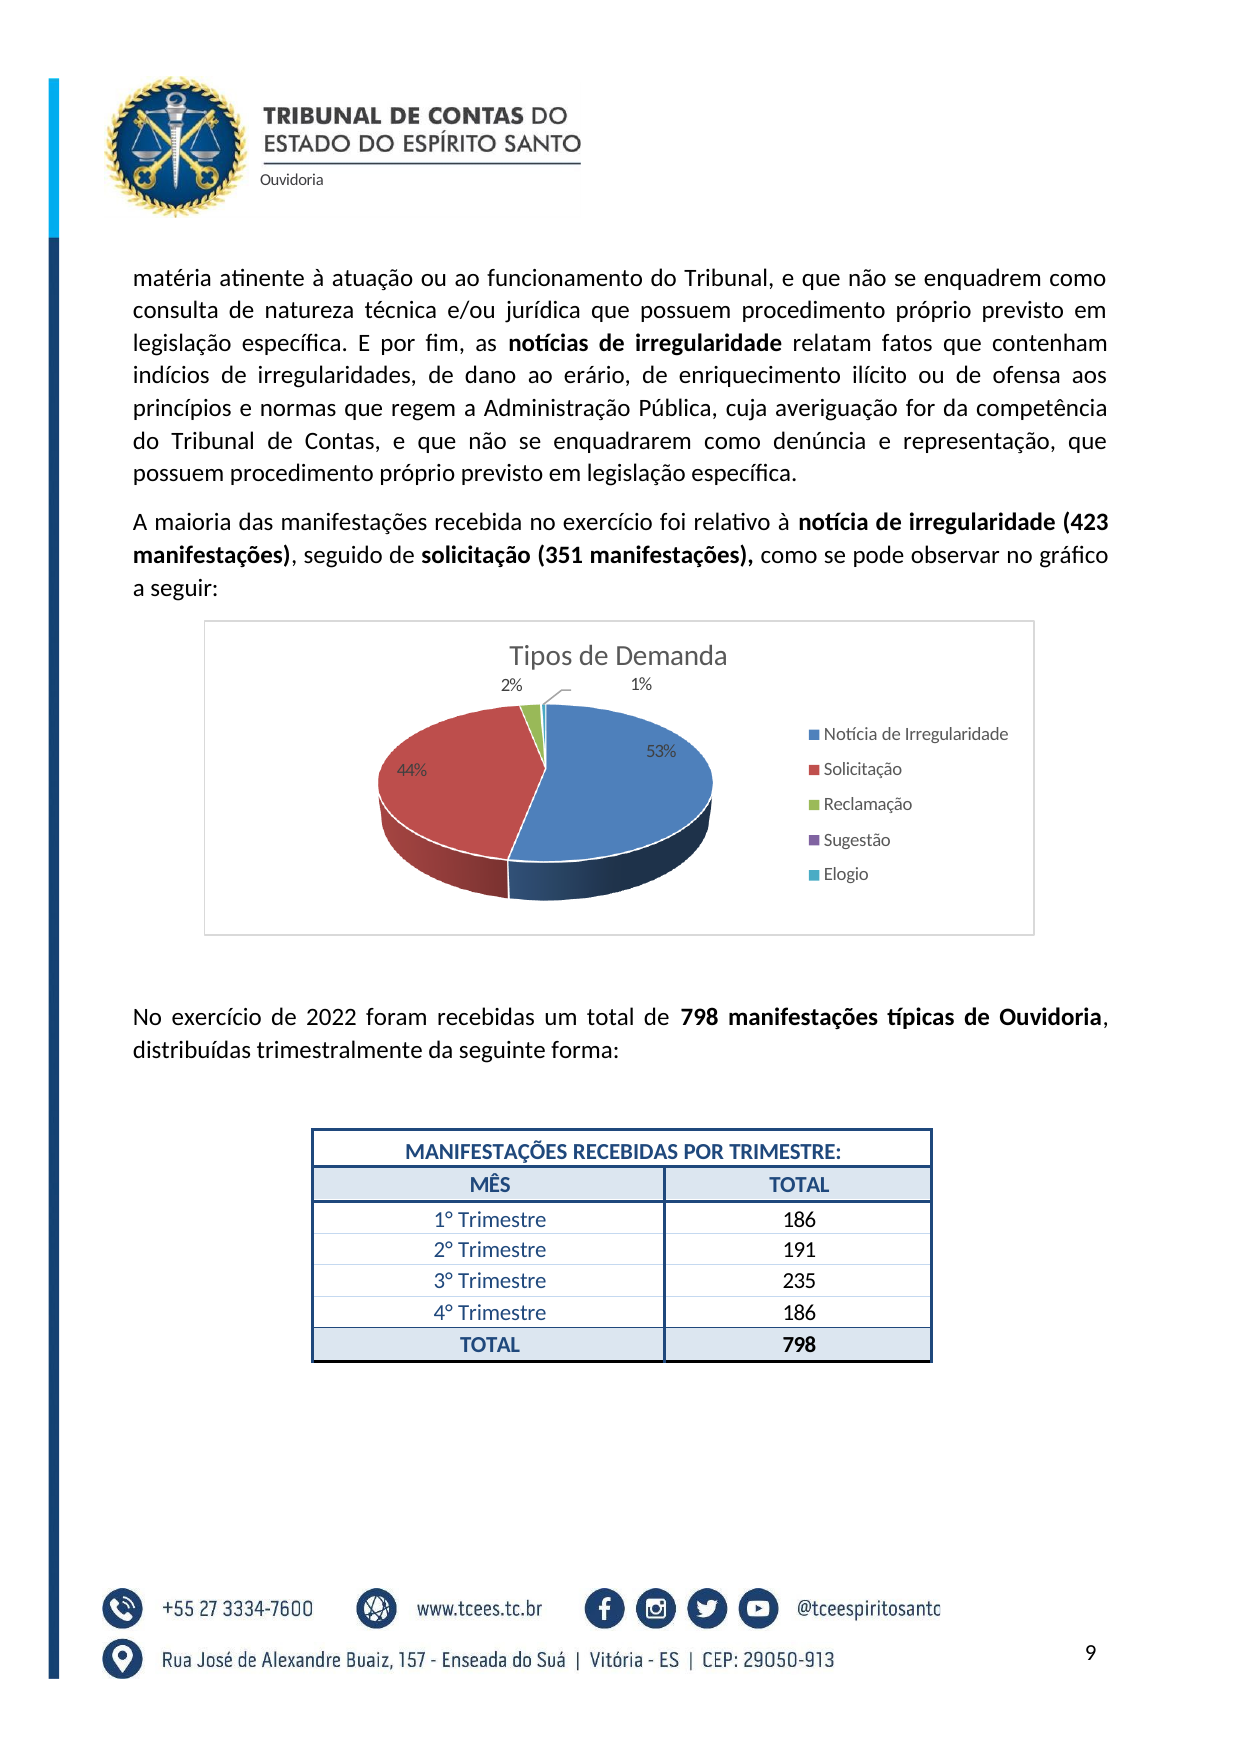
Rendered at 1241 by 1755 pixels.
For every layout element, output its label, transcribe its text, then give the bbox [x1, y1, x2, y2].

table_cell 186 [666, 1297, 930, 1327]
text A maioria das manifestações recebida no exercício foi relativo à notícia de irregularidade (423 manifestações), seguido de solicitação (351 manifestações), como se pode observar no gráfico a seguir: [133, 507, 1109, 602]
table_cell 1° Trimestre [314, 1203, 663, 1233]
table_cell 186 [666, 1203, 930, 1233]
table_cell 4° Trimestre [314, 1297, 663, 1327]
table_cell 2° Trimestre [314, 1234, 663, 1264]
table_cell TOTAL [314, 1328, 663, 1360]
table_cell TOTAL [666, 1168, 930, 1199]
table_header MANIFESTAÇÕES RECEBIDAS POR TRIMESTRE: [314, 1131, 930, 1165]
table_cell 235 [666, 1265, 930, 1296]
text No exercício de 2022 foram recebidas um total de 798 manifestações típicas de Ouvidoria, distribuídas trimestralmente da seguinte forma: [133, 1001, 1108, 1064]
table_cell 3° Trimestre [314, 1265, 663, 1296]
table_cell 798 [666, 1328, 930, 1360]
table_cell 191 [666, 1234, 930, 1264]
text matéria atinente à atuação ou ao funcionamento do Tribunal, e que não se enquadrem como consulta de natureza técnica e/ou jurídica que possuem procedimento próprio previsto em legislação específica. E por fim, as notícias de irregularidade relatam fatos que contenham indícios de irregularidades, de dano ao erário, de enriquecimento ilícito ou de ofensa aos princípios e normas que regem a Administração Pública, cuja averiguação for da competência do Tribunal de Contas, e que não se enquadrarem como denúncia e representação, que possuem procedimento próprio previsto em legislação específica. [133, 262, 1108, 488]
table_cell MÊS [314, 1168, 663, 1199]
